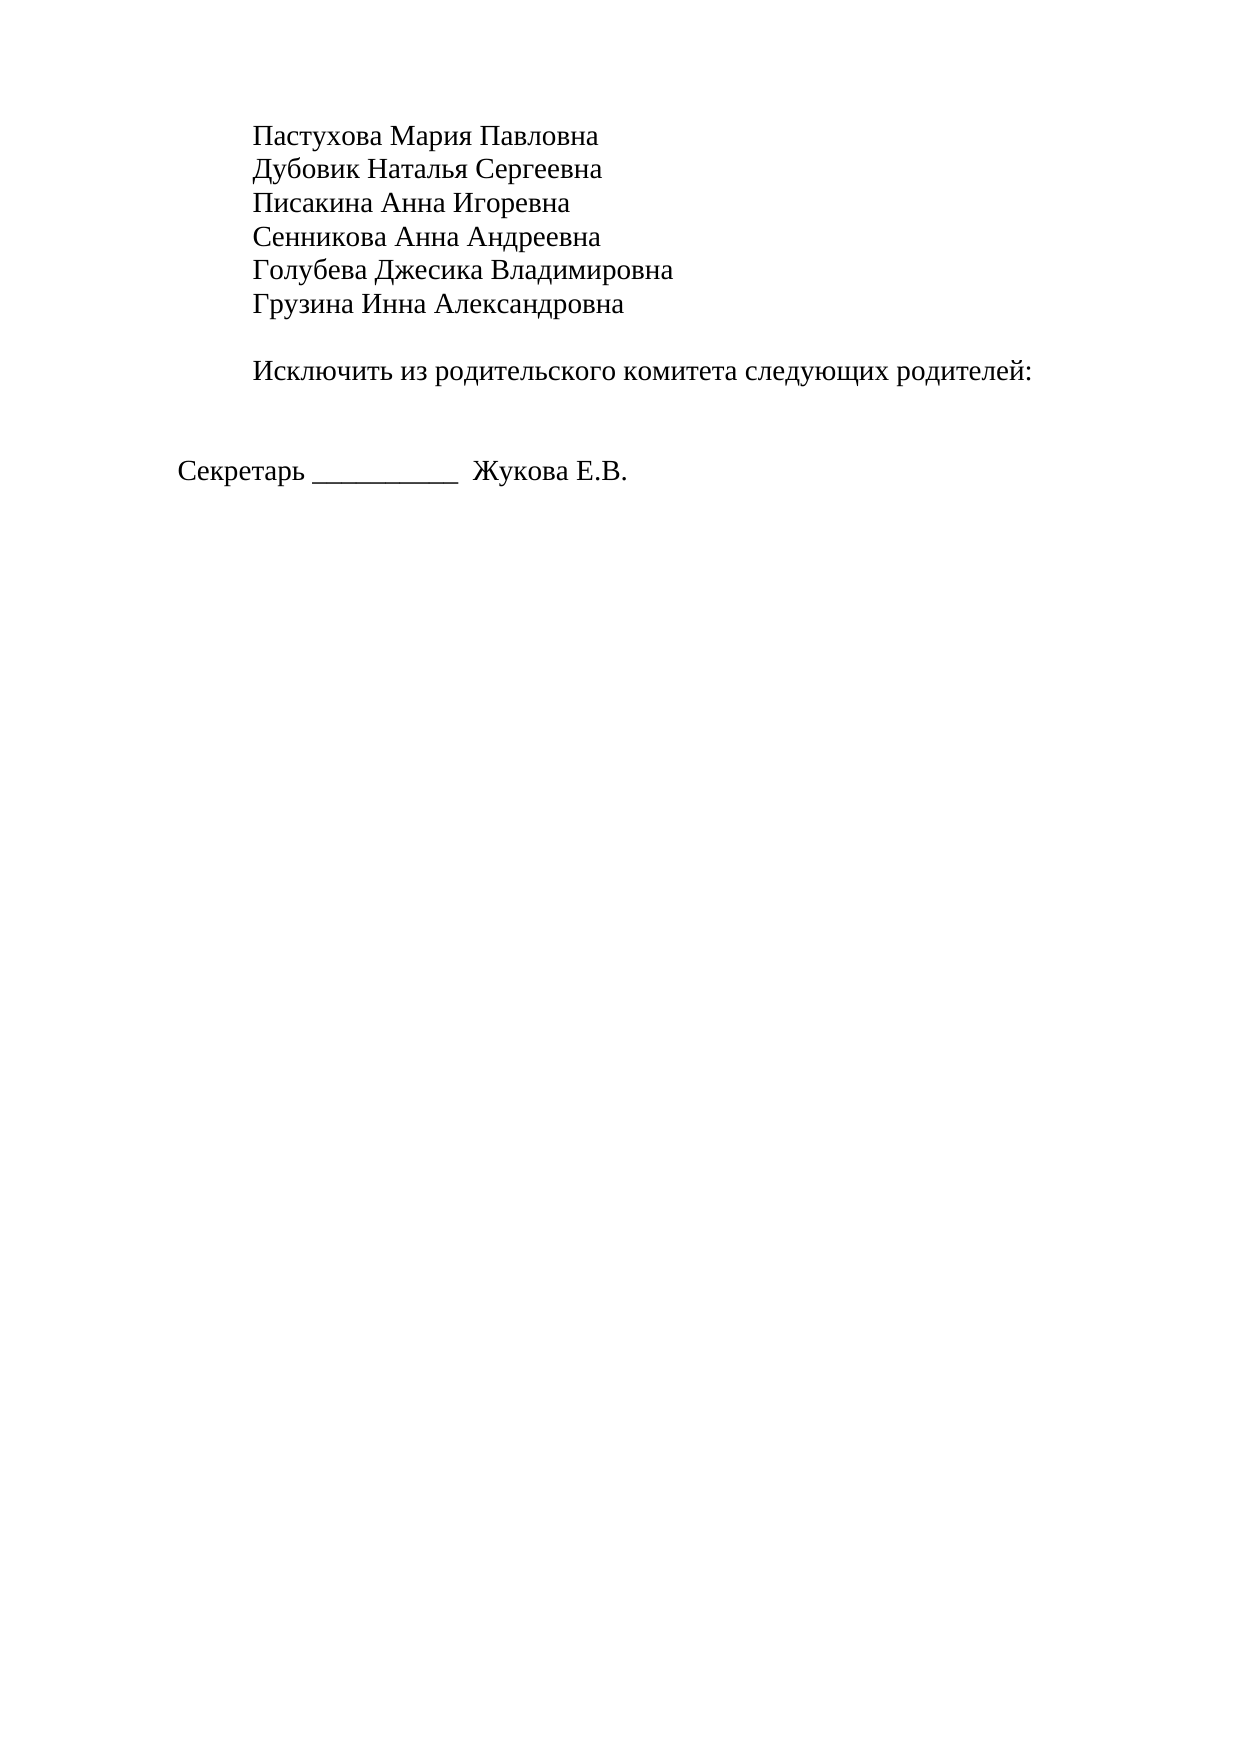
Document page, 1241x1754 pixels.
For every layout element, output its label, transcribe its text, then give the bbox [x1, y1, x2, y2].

list Исключить из родительского комитета следующих родителей: [215, 353, 1152, 386]
list Дубовик Наталья Сергеевна [215, 152, 1152, 185]
text Секретарь __________ Жукова Е.В. [177, 453, 1152, 487]
list Голубева Джесика Владимировна [215, 252, 1152, 286]
list Сенникова Анна Андреевна [215, 219, 1152, 252]
list Грузина Инна Александровна [215, 286, 1152, 319]
list Пастухова Мария Павловна [215, 118, 1152, 152]
list Писакина Анна Игоревна [215, 185, 1152, 219]
